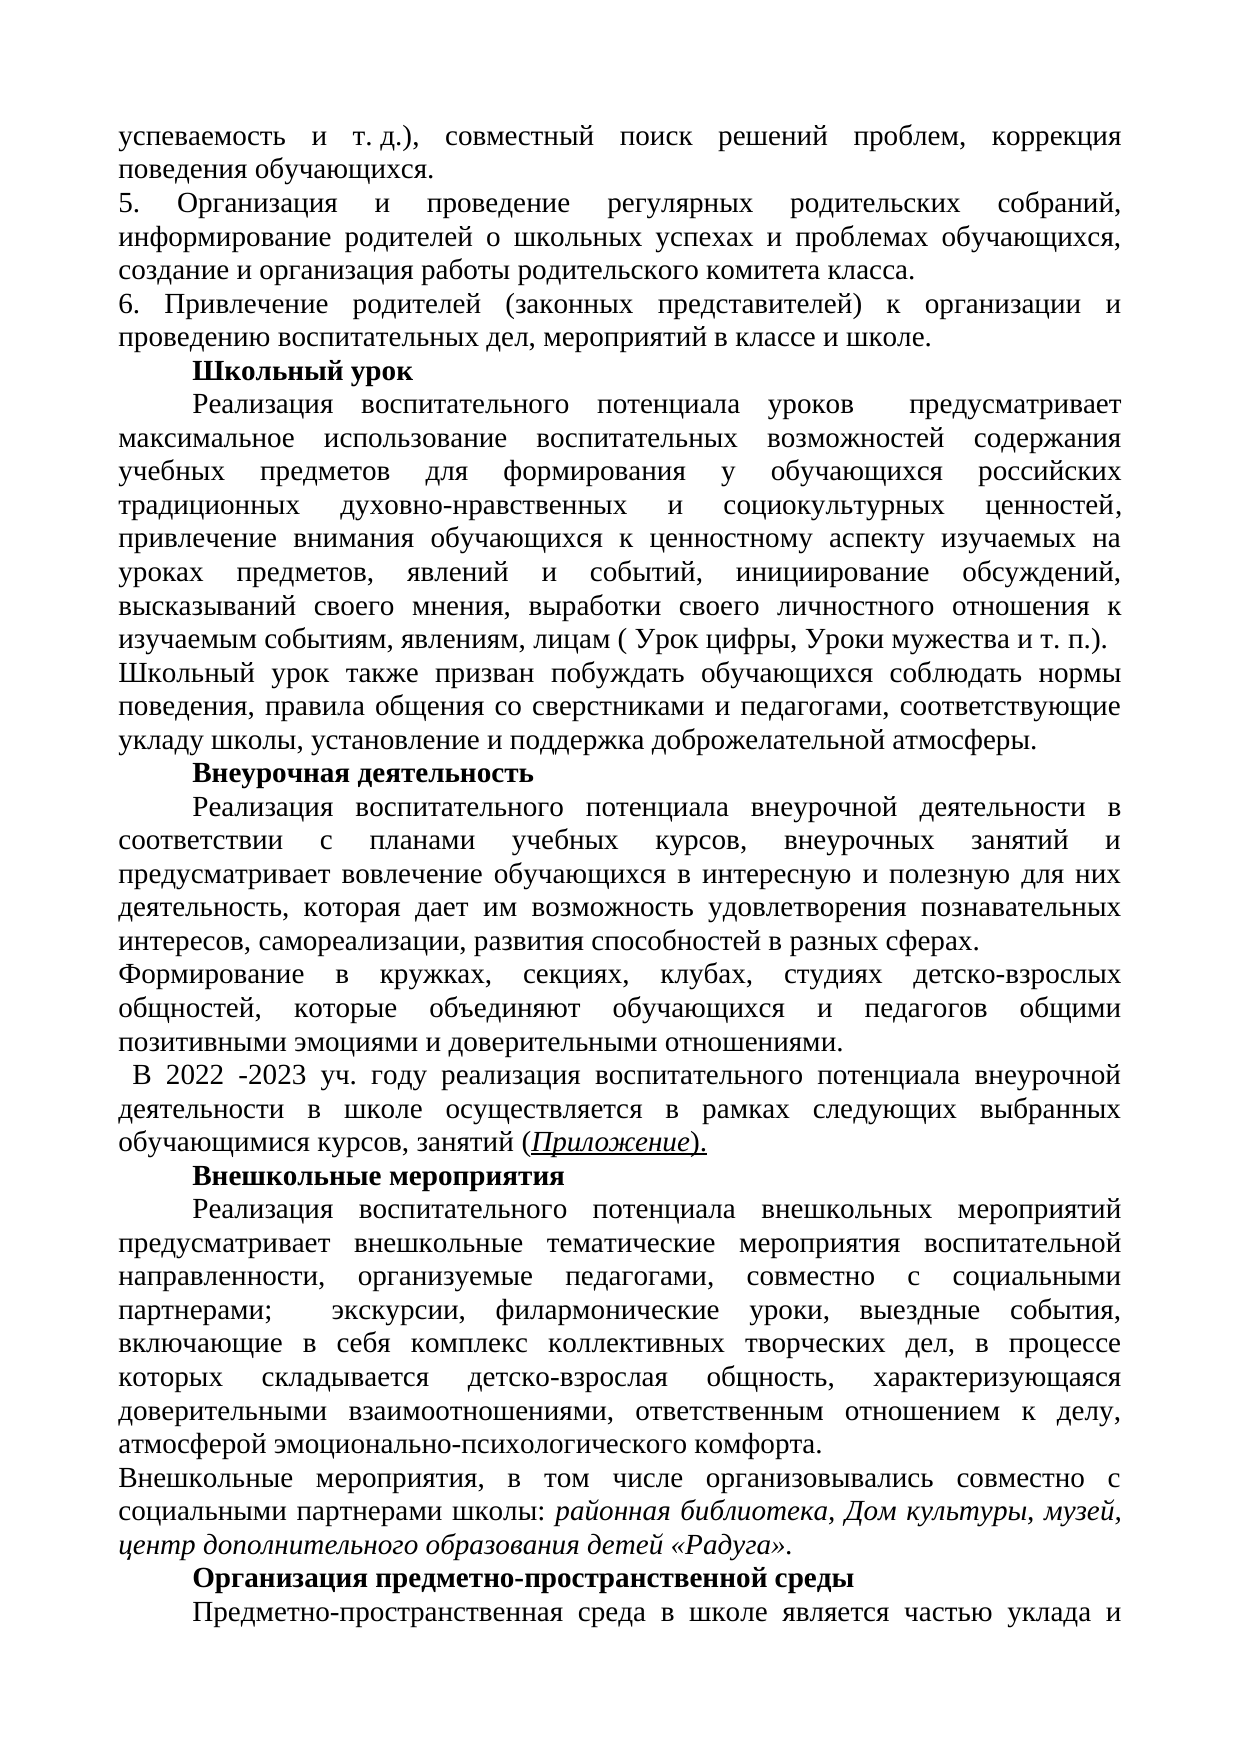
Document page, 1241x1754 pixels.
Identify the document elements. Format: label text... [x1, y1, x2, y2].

list Внешкольные мероприятия, в том числе организовывались совместно с социальными партнерами школы: районная библиотека, Дом культуры, музей, центр дополнительного образования детей «Радуга». [118, 1460, 1122, 1560]
text Реализация воспитательного потенциала внеурочной деятельности в соответствии с планами учебных курсов, внеурочных занятий и предусматривает вовлечение обучающихся в интересную и полезную для них деятельность, которая дает им возможность удовлетворения познавательных интересов, самореализации, развития способностей в разных сферах. [118, 789, 1122, 957]
text Реализация воспитательного потенциала уроков предусматривает максимальное использование воспитательных возможностей содержания учебных предметов для формирования у обучающихся российских традиционных духовно-нравственных и социокультурных ценностей, привлечение внимания обучающихся к ценностному аспекту изучаемых на уроках предметов, явлений и событий, инициирование обсуждений, высказываний своего мнения, выработки своего личностного отношения к изучаемым событиям, явлениям, лицам ( Урок цифры, Уроки мужества и т. п.). [118, 386, 1122, 655]
text Предметно-пространственная среда в школе является частью уклада и [118, 1594, 1122, 1627]
list Формирование в кружках, секциях, клубах, студиях детско-взрослых общностей, которые объединяют обучающихся и педагогов общими позитивными эмоциями и доверительными отношениями. [118, 957, 1122, 1057]
text Школьный урок [118, 353, 1122, 386]
text Внеурочная деятельность [118, 755, 1122, 789]
list Школьный урок также призван побуждать обучающихся соблюдать нормы поведения, правила общения со сверстниками и педагогами, соответствующие укладу школы, установление и поддержка доброжелательной атмосферы. [118, 655, 1122, 755]
list 6. Привлечение родителей (законных представителей) к организации и проведению воспитательных дел, мероприятий в классе и школе. [118, 286, 1122, 353]
text Организация предметно-пространственной среды [118, 1560, 1122, 1594]
list В 2022 -2023 уч. году реализация воспитательного потенциала внеурочной деятельности в школе осуществляется в рамках следующих выбранных обучающимися курсов, занятий (Приложение). [118, 1057, 1122, 1158]
list успеваемость и т. д.), совместный поиск решений проблем, коррекция поведения обучающихся. [118, 118, 1122, 185]
list 5. Организация и проведение регулярных родительских собраний, информирование родителей о школьных успехах и проблемах обучающихся, создание и организация работы родительского комитета класса. [118, 185, 1122, 286]
text Внешкольные мероприятия [118, 1158, 1122, 1191]
text Реализация воспитательного потенциала внешкольных мероприятий предусматривает внешкольные тематические мероприятия воспитательной направленности, организуемые педагогами, совместно с социальными партнерами; экскурсии, филармонические уроки, выездные события, включающие в себя комплекс коллективных творческих дел, в процессе которых складывается детско-взрослая общность, характеризующаяся доверительными взаимоотношениями, ответственным отношением к делу, атмосферой эмоционально-психологического комфорта. [118, 1191, 1122, 1460]
